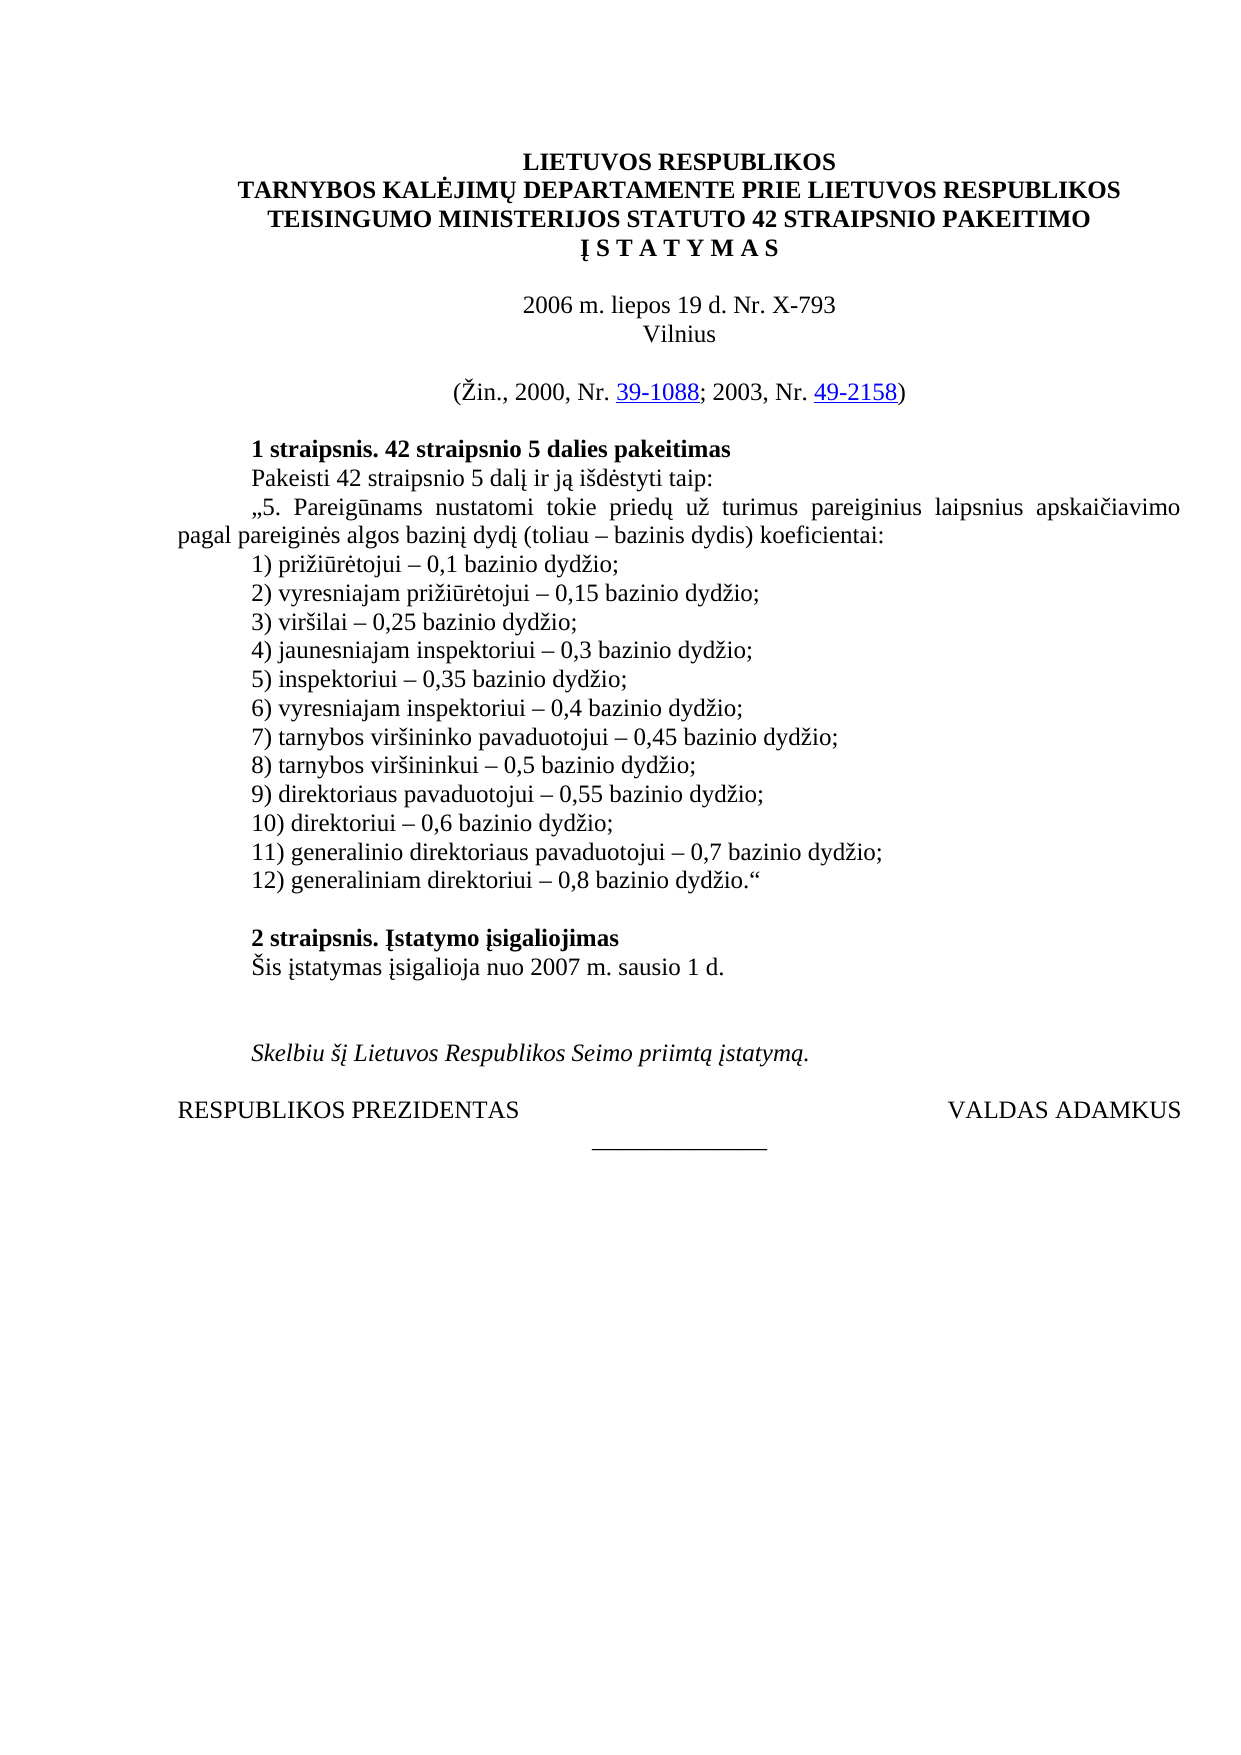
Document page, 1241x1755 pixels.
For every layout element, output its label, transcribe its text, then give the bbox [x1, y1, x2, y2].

text 1) prižiūrėtojui – 0,1 bazinio dydžio; [177, 549, 1181, 578]
text 10) direktoriui – 0,6 bazinio dydžio; [177, 808, 1181, 837]
text 6) vyresniajam inspektoriui – 0,4 bazinio dydžio; [177, 693, 1181, 722]
text 2 straipsnis. Įstatymo įsigaliojimas [177, 923, 1181, 952]
text Į S T A T Y M A S [177, 233, 1181, 262]
text 3) viršilai – 0,25 bazinio dydžio; [177, 607, 1181, 636]
text Skelbiu šį Lietuvos Respublikos Seimo priimtą įstatymą. [177, 1038, 1181, 1067]
text 2006 m. liepos 19 d. Nr. X-793 [177, 291, 1181, 319]
text „5. Pareigūnams nustatomi tokie priedų už turimus pareiginius laipsnius apskaičiavimo pagal pareiginės algos bazinį dydį (toliau – bazinis dydis) koeficientai: [177, 492, 1181, 549]
text ______________ [177, 1124, 1181, 1153]
text 12) generaliniam direktoriui – 0,8 bazinio dydžio.“ [177, 866, 1181, 894]
text 4) jaunesniajam inspektoriui – 0,3 bazinio dydžio; [177, 636, 1181, 664]
text RESPUBLIKOS PREZIDENTAS VALDAS ADAMKUS [177, 1096, 1181, 1124]
text 11) generalinio direktoriaus pavaduotojui – 0,7 bazinio dydžio; [177, 837, 1181, 866]
text Pakeisti 42 straipsnio 5 dalį ir ją išdėstyti taip: [177, 463, 1181, 492]
text LIETUVOS RESPUBLIKOS [177, 147, 1181, 176]
text 9) direktoriaus pavaduotojui – 0,55 bazinio dydžio; [177, 779, 1181, 808]
text (Žin., 2000, Nr. 39-1088; 2003, Nr. 49-2158) [177, 377, 1181, 406]
text 8) tarnybos viršininkui – 0,5 bazinio dydžio; [177, 751, 1181, 779]
text Šis įstatymas įsigalioja nuo 2007 m. sausio 1 d. [177, 952, 1181, 981]
text 2) vyresniajam prižiūrėtojui – 0,15 bazinio dydžio; [177, 578, 1181, 607]
text 1 straipsnis. 42 straipsnio 5 dalies pakeitimas [177, 434, 1181, 463]
text 7) tarnybos viršininko pavaduotojui – 0,45 bazinio dydžio; [177, 722, 1181, 751]
text TARNYBOS KALĖJIMŲ DEPARTAMENTE PRIE LIETUVOS RESPUBLIKOS TEISINGUMO MINISTERIJOS STATUTO 42 STRAIPSNIO PAKEITIMO [177, 176, 1181, 233]
text 5) inspektoriui – 0,35 bazinio dydžio; [177, 664, 1181, 693]
text Vilnius [177, 319, 1181, 348]
